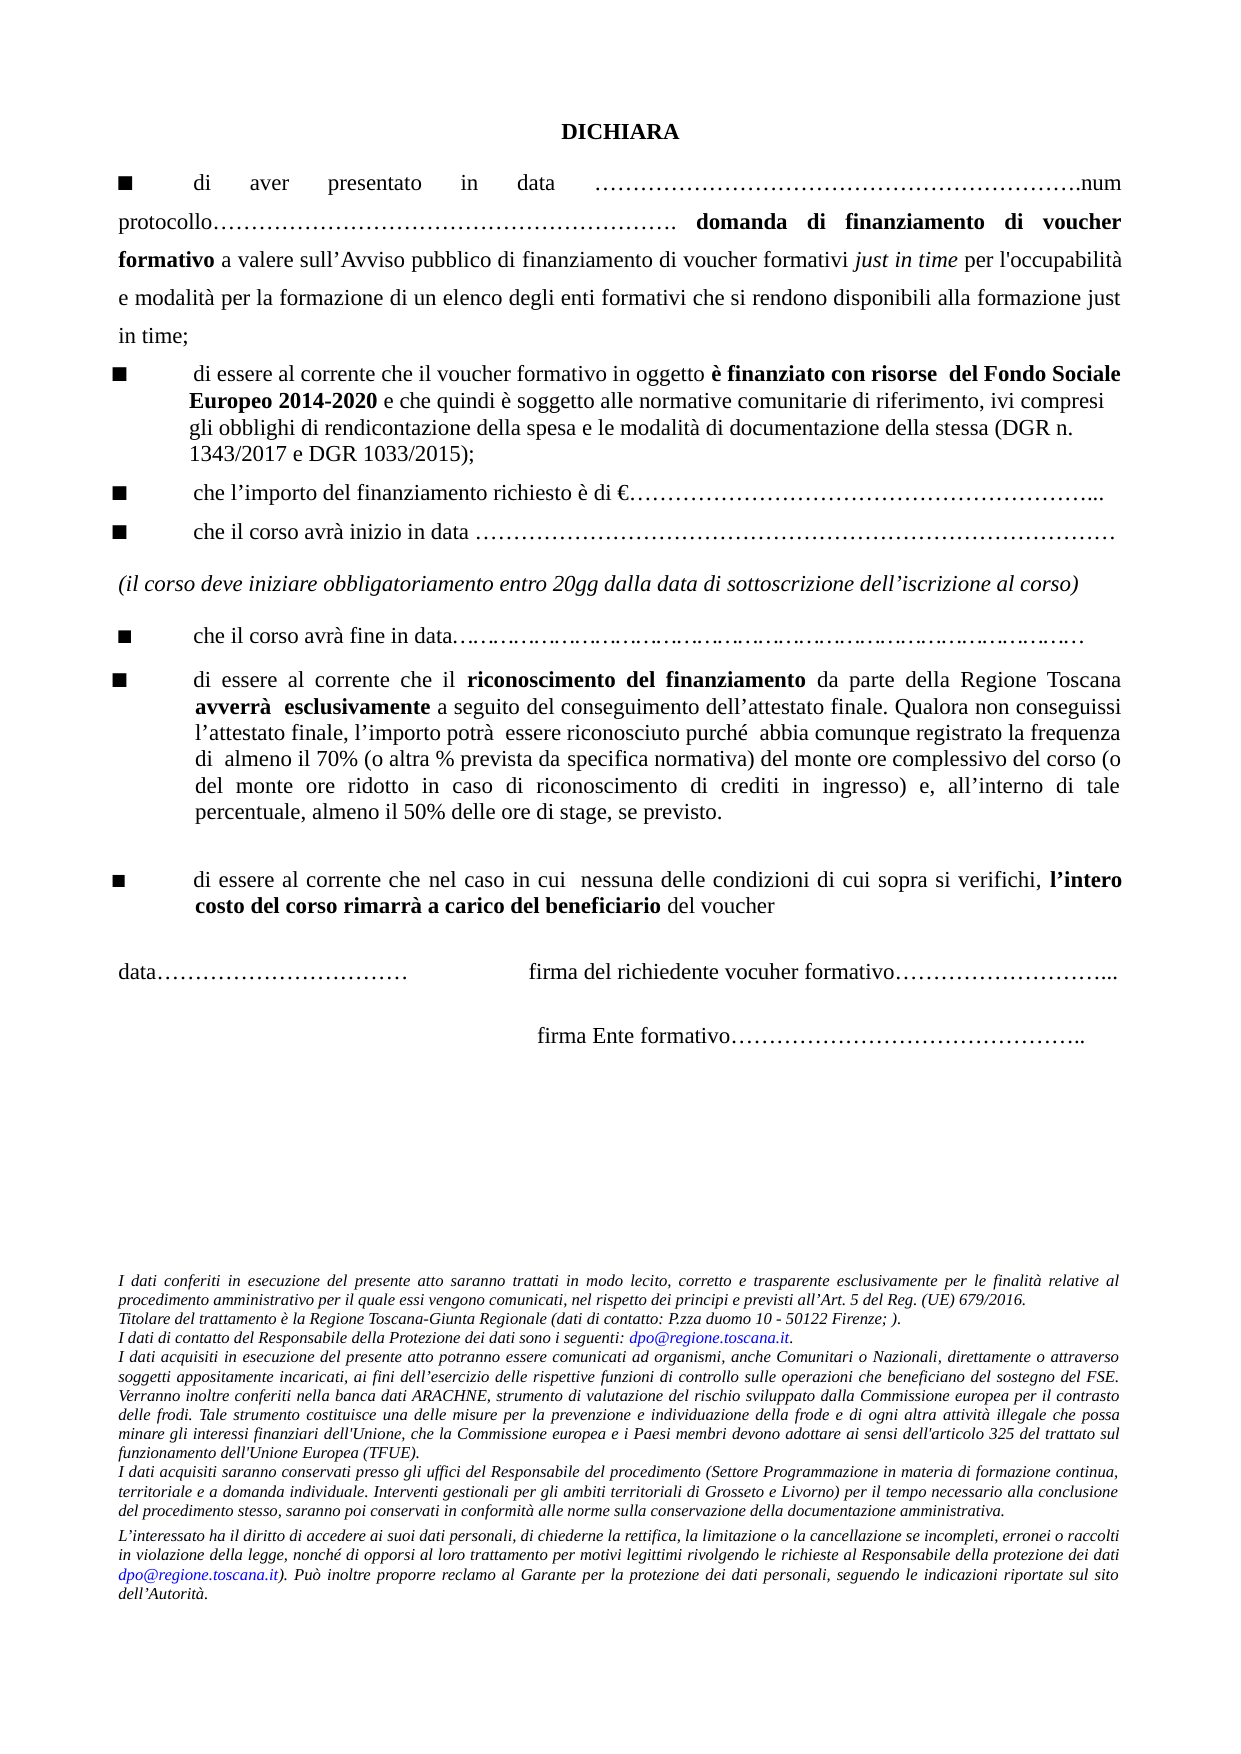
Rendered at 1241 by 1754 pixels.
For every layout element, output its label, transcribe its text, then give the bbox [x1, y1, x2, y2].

list che il corso avrà fine in data………………………………………………………………………………… [118, 622, 1122, 648]
list DICHIARA [118, 118, 1122, 144]
list di essere al corrente che il voucher formativo in oggetto è finanziato con risorse del Fondo Sociale Europeo 2014-2020 e che quindi è soggetto alle normative comunitarie di riferimento, ivi compresi gli obblighi di rendicontazione della spesa e le modalità di documentazione della stessa (DGR n. 1343/2017 e DGR 1033/2015); [112, 360, 1122, 466]
list di essere al corrente che nel caso in cui nessuna delle condizioni di cui sopra si verifichi, l’intero costo del corso rimarrà a carico del beneficiario del voucher [112, 866, 1122, 918]
text I dati acquisiti in esecuzione del presente atto potranno essere comunicati ad organismi, anche Comunitari o Nazionali, direttamente o attraverso soggetti appositamente incaricati, ai fini dell’esercizio delle rispettive funzioni di controllo sulle operazioni che beneficiano del sostegno del FSE. Verranno inoltre conferiti nella banca dati ARACHNE, strumento di valutazione del rischio sviluppato dalla Commissione europea per il contrasto delle frodi. Tale strumento costituisce una delle misure per la prevenzione e individuazione della frode e di ogni altra attività illegale che possa minare gli interessi finanziari dell'Unione, che la Commissione europea e i Paesi membri devono adottare ai sensi dell'articolo 325 del trattato sul funzionamento dell'Unione Europea (TFUE). [118, 1347, 1122, 1462]
text I dati di contatto del Responsabile della Protezione dei dati sono i seguenti: dpo@regione.toscana.it. [118, 1328, 1122, 1347]
text I dati conferiti in esecuzione del presente atto saranno trattati in modo lecito, corretto e trasparente esclusivamente per le finalità relative al procedimento amministrativo per il quale essi vengono comunicati, nel rispetto dei principi e previsti all’Art. 5 del Reg. (UE) 679/2016. [118, 1271, 1122, 1309]
text Titolare del trattamento è la Regione Toscana-Giunta Regionale (dati di contatto: P.zza duomo 10 - 50122 Firenze; ). [118, 1309, 1122, 1328]
text firma Ente formativo……………………………………….. [118, 1022, 1122, 1048]
text I dati acquisiti saranno conservati presso gli uffici del Responsabile del procedimento (Settore Programmazione in materia di formazione continua, territoriale e a domanda individuale. Interventi gestionali per gli ambiti territoriali di Grosseto e Livorno) per il tempo necessario alla conclusione del procedimento stesso, saranno poi conservati in conformità alle norme sulla conservazione della documentazione amministrativa. [118, 1462, 1122, 1520]
list che l’importo del finanziamento richiesto è di €……………………………………………………... [112, 479, 1122, 506]
list di essere al corrente che il riconoscimento del finanziamento da parte della Regione Toscana avverrà esclusivamente a seguito del conseguimento dell’attestato finale. Qualora non conseguissi l’attestato finale, l’importo potrà essere riconosciuto purché abbia comunque registrato la frequenza di almeno il 70% (o altra % prevista da specifica normativa) del monte ore complessivo del corso (o del monte ore ridotto in caso di riconoscimento di crediti in ingresso) e, all’interno di tale percentuale, almeno il 50% delle ore di stage, se previsto. [112, 666, 1122, 824]
text L’interessato ha il diritto di accedere ai suoi dati personali, di chiederne la rettifica, la limitazione o la cancellazione se incompleti, erronei o raccolti in violazione della legge, nonché di opporsi al loro trattamento per motivi legittimi rivolgendo le richieste al Responsabile della protezione dei dati dpo@regione.toscana.it). Può inoltre proporre reclamo al Garante per la protezione dei dati personali, seguendo le indicazioni riportate sul sito dell’Autorità. [118, 1526, 1122, 1603]
list (il corso deve iniziare obbligatoriamento entro 20gg dalla data di sottoscrizione dell’iscrizione al corso) [118, 570, 1122, 597]
text data…………………………… firma del richiedente vocuher formativo………………………... [118, 958, 1122, 984]
list che il corso avrà inizio in data ………………………………………………………………………… [112, 518, 1122, 545]
list di aver presentato in data ……………………………………………………….num protocollo……………………………………………………. domanda di finanziamento di voucher formativo a valere sull’Avviso pubblico di finanziamento di voucher formativi just in time per l'occupabilità e modalità per la formazione di un elenco degli enti formativi che si rendono disponibili alla formazione just in time; [118, 169, 1122, 349]
